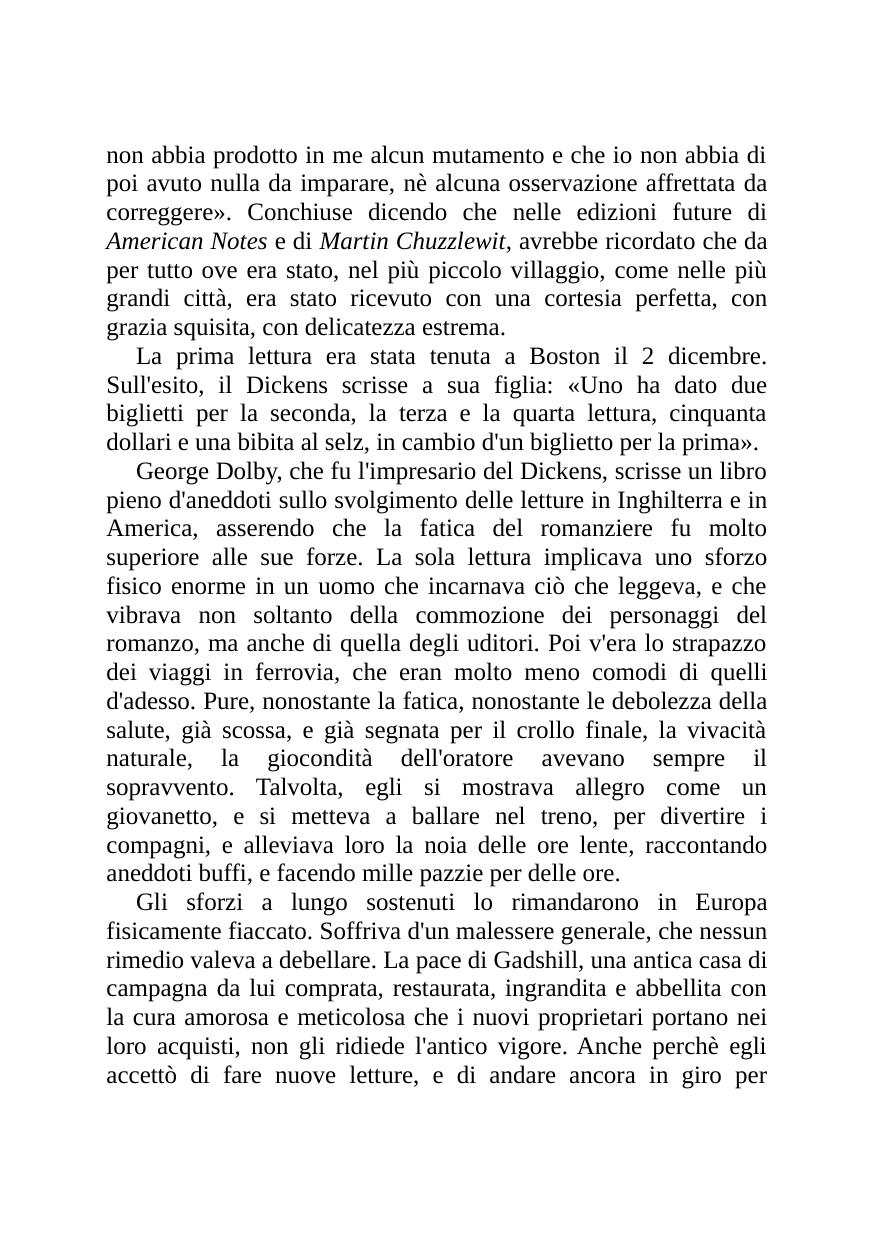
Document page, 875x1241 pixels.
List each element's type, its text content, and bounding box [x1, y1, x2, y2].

text Gli sforzi a lungo sostenuti lo rimandarono in Europa fisicamente fiaccato. Soffriva d'un malessere generale, che nessun rimedio valeva a debellare. La pace di Gadshill, una antica casa di campagna da lui comprata, restaurata, ingrandita e abbellita con la cura amorosa e meticolosa che i nuovi proprietari portano nei loro acquisti, non gli ridiede l'antico vigore. Anche perchè egli accettò di fare nuove letture, e di andare ancora in giro per [106, 887, 768, 1088]
text George Dolby, che fu l'impresario del Dickens, scrisse un libro pieno d'aneddoti sullo svolgimento delle letture in Inghilterra e in America, asserendo che la fatica del romanziere fu molto superiore alle sue forze. La sola lettura implicava uno sforzo fisico enorme in un uomo che incarnava ciò che leggeva, e che vibrava non soltanto della commozione dei personaggi del romanzo, ma anche di quella degli uditori. Poi v'era lo strapazzo dei viaggi in ferrovia, che eran molto meno comodi di quelli d'adesso. Pure, nonostante la fatica, nonostante le debolezza della salute, già scossa, e già segnata per il crollo finale, la vivacità naturale, la giocondità dell'oratore avevano sempre il sopravvento. Talvolta, egli si mostrava allegro come un giovanetto, e si metteva a ballare nel treno, per divertire i compagni, e alleviava loro la noia delle ore lente, raccontando aneddoti buffi, e facendo mille pazzie per delle ore. [106, 456, 768, 887]
text non abbia prodotto in me alcun mutamento e che io non abbia di poi avuto nulla da imparare, nè alcuna osservazione affrettata da correggere». Conchiuse dicendo che nelle edizioni future di American Notes e di Martin Chuzzlewit, avrebbe ricordato che da per tutto ove era stato, nel più piccolo villaggio, come nelle più grandi città, era stato ricevuto con una cortesia perfetta, con grazia squisita, con delicatezza estrema. [106, 140, 768, 341]
text La prima lettura era stata tenuta a Boston il 2 dicembre. Sull'esito, il Dickens scrisse a sua figlia: «Uno ha dato due biglietti per la seconda, la terza e la quarta lettura, cinquanta dollari e una bibita al selz, in cambio d'un biglietto per la prima». [106, 341, 768, 456]
